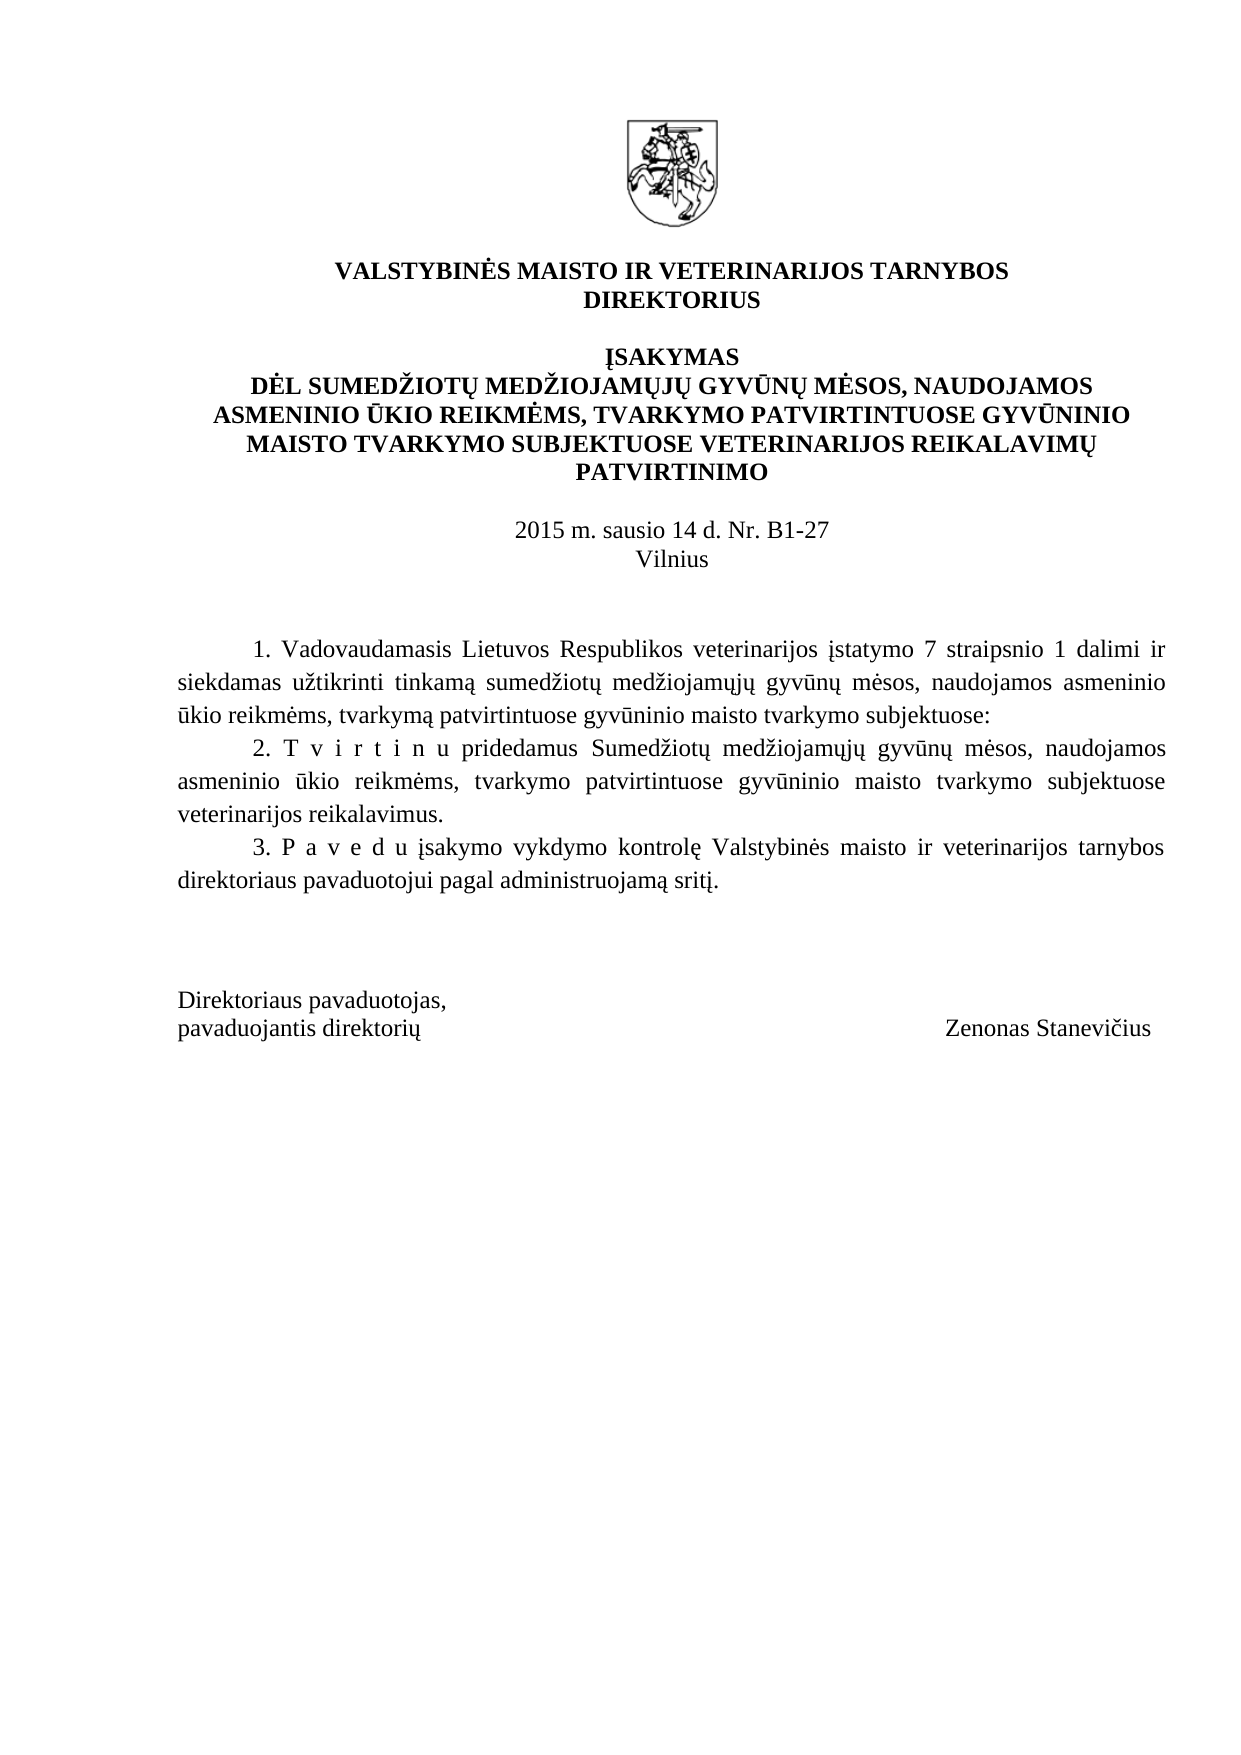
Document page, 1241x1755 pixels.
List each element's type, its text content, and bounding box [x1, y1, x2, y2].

text pavaduojantis direktorių Zenonas Stanevičius [177, 1013, 1167, 1042]
text Vilnius [177, 544, 1167, 572]
text DIREKTORIUS [177, 285, 1167, 314]
text 2015 m. sausio 14 d. Nr. B1-27 [177, 515, 1167, 544]
text VALSTYBINĖS MAISTO IR VETERINARIJOS TARNYBOS [177, 256, 1167, 285]
text Direktoriaus pavaduotojas, [177, 985, 1167, 1013]
text DĖL SUMEDŽIOTŲ MEDŽIOJAMŲJŲ GYVŪNŲ MĖSOS, NAUDOJAMOS ASMENINIO ŪKIO REIKMĖMS, TVARKYMO PATVIRTINTUOSE GYVŪNINIO MAISTO TVARKYMO SUBJEKTUOSE VETERINARIJOS REIKALAVIMŲ PATVIRTINIMO [177, 371, 1167, 486]
text 3. P a v e d u įsakymo vykdymo kontrolę Valstybinės maisto ir veterinarijos tarnybos direktoriaus pavaduotojui pagal administruojamą sritį. [177, 832, 1167, 894]
text ĮSAKYMAS [177, 342, 1167, 371]
text 2. T v i r t i n u pridedamus Sumedžiotų medžiojamųjų gyvūnų mėsos, naudojamos asmeninio ūkio reikmėms, tvarkymo patvirtintuose gyvūninio maisto tvarkymo subjektuose veterinarijos reikalavimus. [177, 733, 1167, 828]
text 1. Vadovaudamasis Lietuvos Respublikos veterinarijos įstatymo 7 straipsnio 1 dalimi ir siekdamas užtikrinti tinkamą sumedžiotų medžiojamųjų gyvūnų mėsos, naudojamos asmeninio ūkio reikmėms, tvarkymą patvirtintuose gyvūninio maisto tvarkymo subjektuose: [177, 634, 1167, 729]
